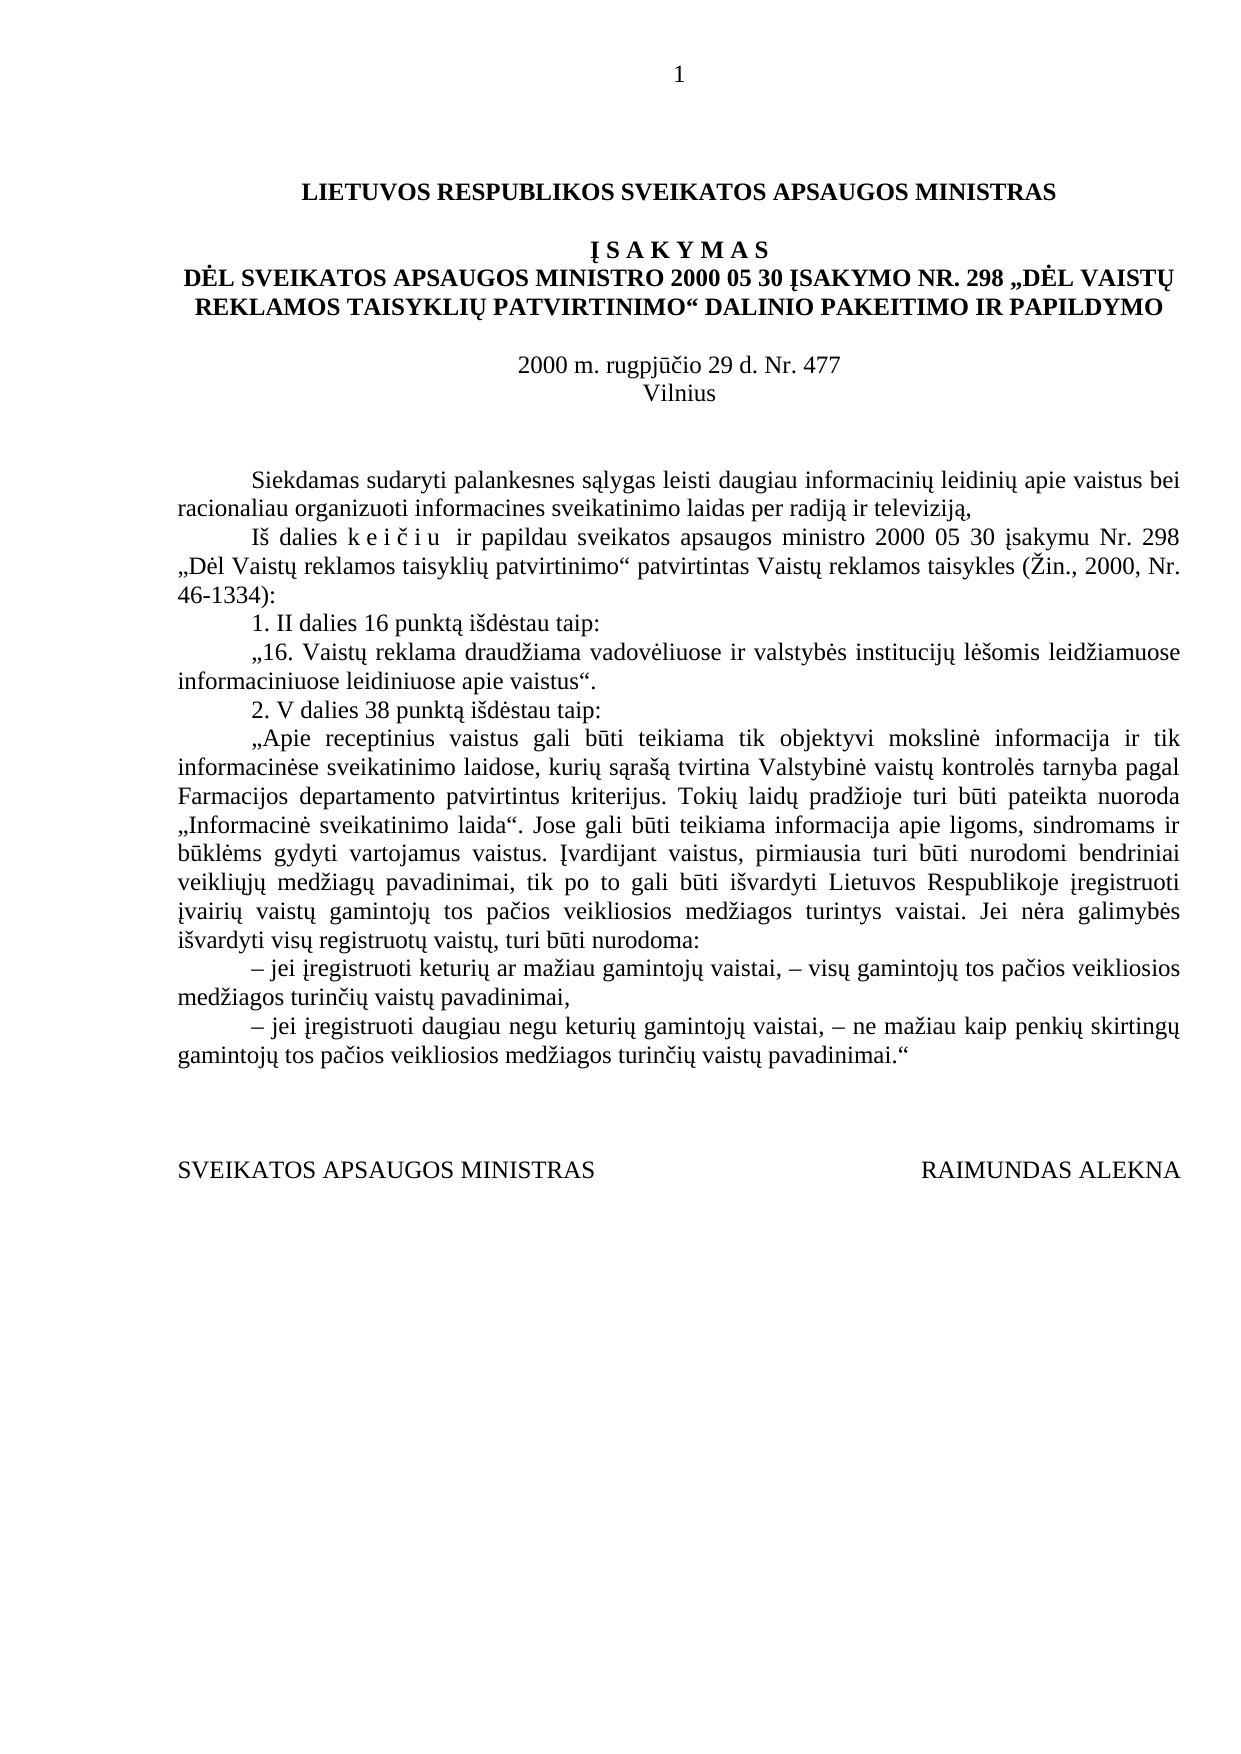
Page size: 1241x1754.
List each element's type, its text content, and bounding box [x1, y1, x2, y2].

text „16. Vaistų reklama draudžiama vadovėliuose ir valstybės institucijų lėšomis leidžiamuose informaciniuose leidiniuose apie vaistus“. [177, 637, 1181, 695]
text Siekdamas sudaryti palankesnes sąlygas leisti daugiau informacinių leidinių apie vaistus bei racionaliau organizuoti informacines sveikatinimo laidas per radiją ir televiziją, [177, 465, 1181, 522]
text LIETUVOS RESPUBLIKOS SVEIKATOS APSAUGOS MINISTRAS [177, 177, 1181, 206]
text SVEIKATOS APSAUGOS MINISTRAS RAIMUNDAS ALEKNA [177, 1155, 1181, 1183]
text „Apie receptinius vaistus gali būti teikiama tik objektyvi mokslinė informacija ir tik informacinėse sveikatinimo laidose, kurių sąrašą tvirtina Valstybinė vaistų kontrolės tarnyba pagal Farmacijos departamento patvirtintus kriterijus. Tokių laidų pradžioje turi būti pateikta nuoroda „Informacinė sveikatinimo laida“. Jose gali būti teikiama informacija apie ligoms, sindromams ir būklėms gydyti vartojamus vaistus. Įvardijant vaistus, pirmiausia turi būti nurodomi bendriniai veikliųjų medžiagų pavadinimai, tik po to gali būti išvardyti Lietuvos Respublikoje įregistruoti įvairių vaistų gamintojų tos pačios veikliosios medžiagos turintys vaistai. Jei nėra galimybės išvardyti visų registruotų vaistų, turi būti nurodoma: [177, 723, 1181, 953]
text DĖL SVEIKATOS APSAUGOS MINISTRO 2000 05 30 ĮSAKYMO NR. 298 „DĖL VAISTŲ REKLAMOS TAISYKLIŲ PATVIRTINIMO“ DALINIO PAKEITIMO IR PAPILDYMO [177, 263, 1181, 321]
text Į S A K Y M A S [177, 235, 1181, 263]
text – jei įregistruoti keturių ar mažiau gamintojų vaistai, – visų gamintojų tos pačios veikliosios medžiagos turinčių vaistų pavadinimai, [177, 953, 1181, 1011]
text – jei įregistruoti daugiau negu keturių gamintojų vaistai, – ne mažiau kaip penkių skirtingų gamintojų tos pačios veikliosios medžiagos turinčių vaistų pavadinimai.“ [177, 1011, 1181, 1068]
text Vilnius [177, 378, 1181, 407]
text 2. V dalies 38 punktą išdėstau taip: [177, 695, 1181, 723]
text 1. II dalies 16 punktą išdėstau taip: [177, 608, 1181, 637]
text Iš dalies keičiu ir papildau sveikatos apsaugos ministro 2000 05 30 įsakymu Nr. 298 „Dėl Vaistų reklamos taisyklių patvirtinimo“ patvirtintas Vaistų reklamos taisykles (Žin., 2000, Nr. 46-1334): [177, 522, 1181, 608]
text 2000 m. rugpjūčio 29 d. Nr. 477 [177, 350, 1181, 378]
